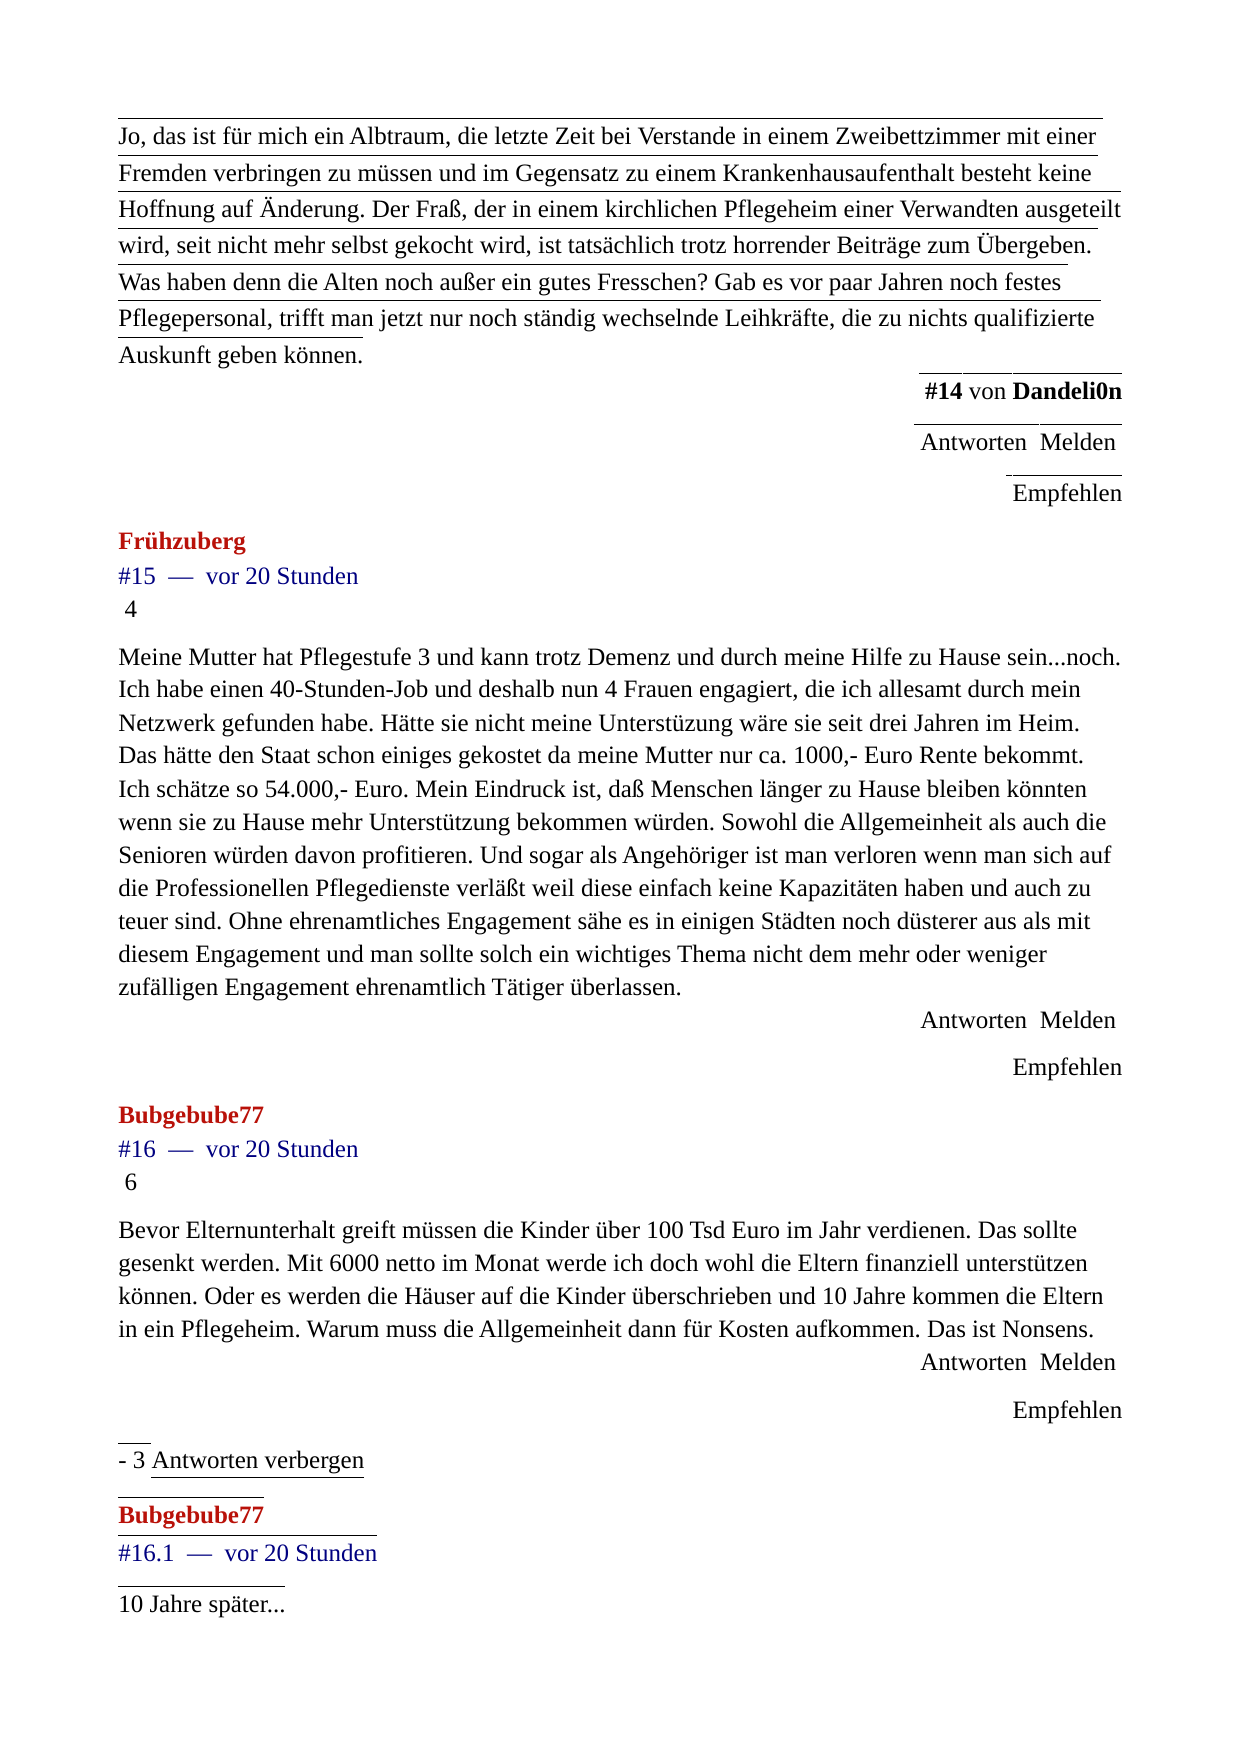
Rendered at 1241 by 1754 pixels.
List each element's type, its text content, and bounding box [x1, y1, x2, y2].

text Bevor Elternunterhalt greift müssen die Kinder über 100 Tsd Euro im Jahr verdienen. Das sollte gesenkt werden. Mit 6000 netto im Monat werde ich doch wohl die Eltern finanziell unterstützen können. Oder es werden die Häuser auf die Kinder überschrieben und 10 Jahre kommen die Eltern in ein Pflegeheim. Warum muss die Allgemeinheit dann für Kosten aufkommen. Das ist Nonsens. [118, 1215, 1122, 1343]
text 10 Jahre später... [118, 1586, 1122, 1618]
text Jo, das ist für mich ein Albtraum, die letzte Zeit bei Verstande in einem Zweibettzimmer mit einer Fremden verbringen zu müssen und im Gegensatz zu einem Krankenhausaufenthalt besteht keine Hoffnung auf Änderung. Der Fraß, der in einem kirchlichen Pflegeheim einer Verwandten ausgeteilt wird, seit nicht mehr selbst gekocht wird, ist tatsächlich trotz horrender Beiträge zum Übergeben. Was haben denn die Alten noch außer ein gutes Fresschen? Gab es vor paar Jahren noch festes Pflegepersonal, trifft man jetzt nur noch ständig wechselnde Leihkräfte, die zu nichts qualifizierte Auskunft geben können. [118, 118, 1122, 369]
subtitle Bubgebube77 [118, 1100, 1122, 1129]
text Antworten Melden [118, 1347, 1122, 1376]
text Empfehlen [118, 1395, 1122, 1423]
text #16.1 — vor 20 Stunden [118, 1535, 1122, 1567]
subtitle Bubgebube77 [118, 1497, 1122, 1529]
text #14 von Dandeli0n [118, 373, 1122, 405]
text Antworten Melden [118, 1005, 1122, 1033]
text #15 — vor 20 Stunden [118, 561, 1122, 590]
text - 3 Antworten verbergen [118, 1442, 1122, 1477]
text Meine Mutter hat Pflegestufe 3 und kann trotz Demenz und durch meine Hilfe zu Hause sein...noch. Ich habe einen 40-Stunden-Job und deshalb nun 4 Frauen engagiert, die ich allesamt durch mein Netzwerk gefunden habe. Hätte sie nicht meine Unterstüzung wäre sie seit drei Jahren im Heim. Das hätte den Staat schon einiges gekostet da meine Mutter nur ca. 1000,- Euro Rente bekommt. Ich schätze so 54.000,- Euro. Mein Eindruck ist, daß Menschen länger zu Hause bleiben könnten wenn sie zu Hause mehr Unterstützung bekommen würden. Sowohl die Allgemeinheit als auch die Senioren würden davon profitieren. Und sogar als Angehöriger ist man verloren wenn man sich auf die Professionellen Pflegedienste verläßt weil diese einfach keine Kapazitäten haben und auch zu teuer sind. Ohne ehrenamtliches Engagement sähe es in einigen Städten noch düsterer aus als mit diesem Engagement und man sollte solch ein wichtiges Thema nicht dem mehr oder weniger zufälligen Engagement ehrenamtlich Tätiger überlassen. [118, 642, 1122, 1001]
text Empfehlen [118, 475, 1122, 507]
text #16 — vor 20 Stunden [118, 1134, 1122, 1163]
text Empfehlen [118, 1052, 1122, 1081]
text 6 [118, 1167, 1122, 1196]
subtitle Frühzuberg [118, 526, 1122, 555]
text Antworten Melden [118, 424, 1122, 456]
text 4 [118, 594, 1122, 623]
